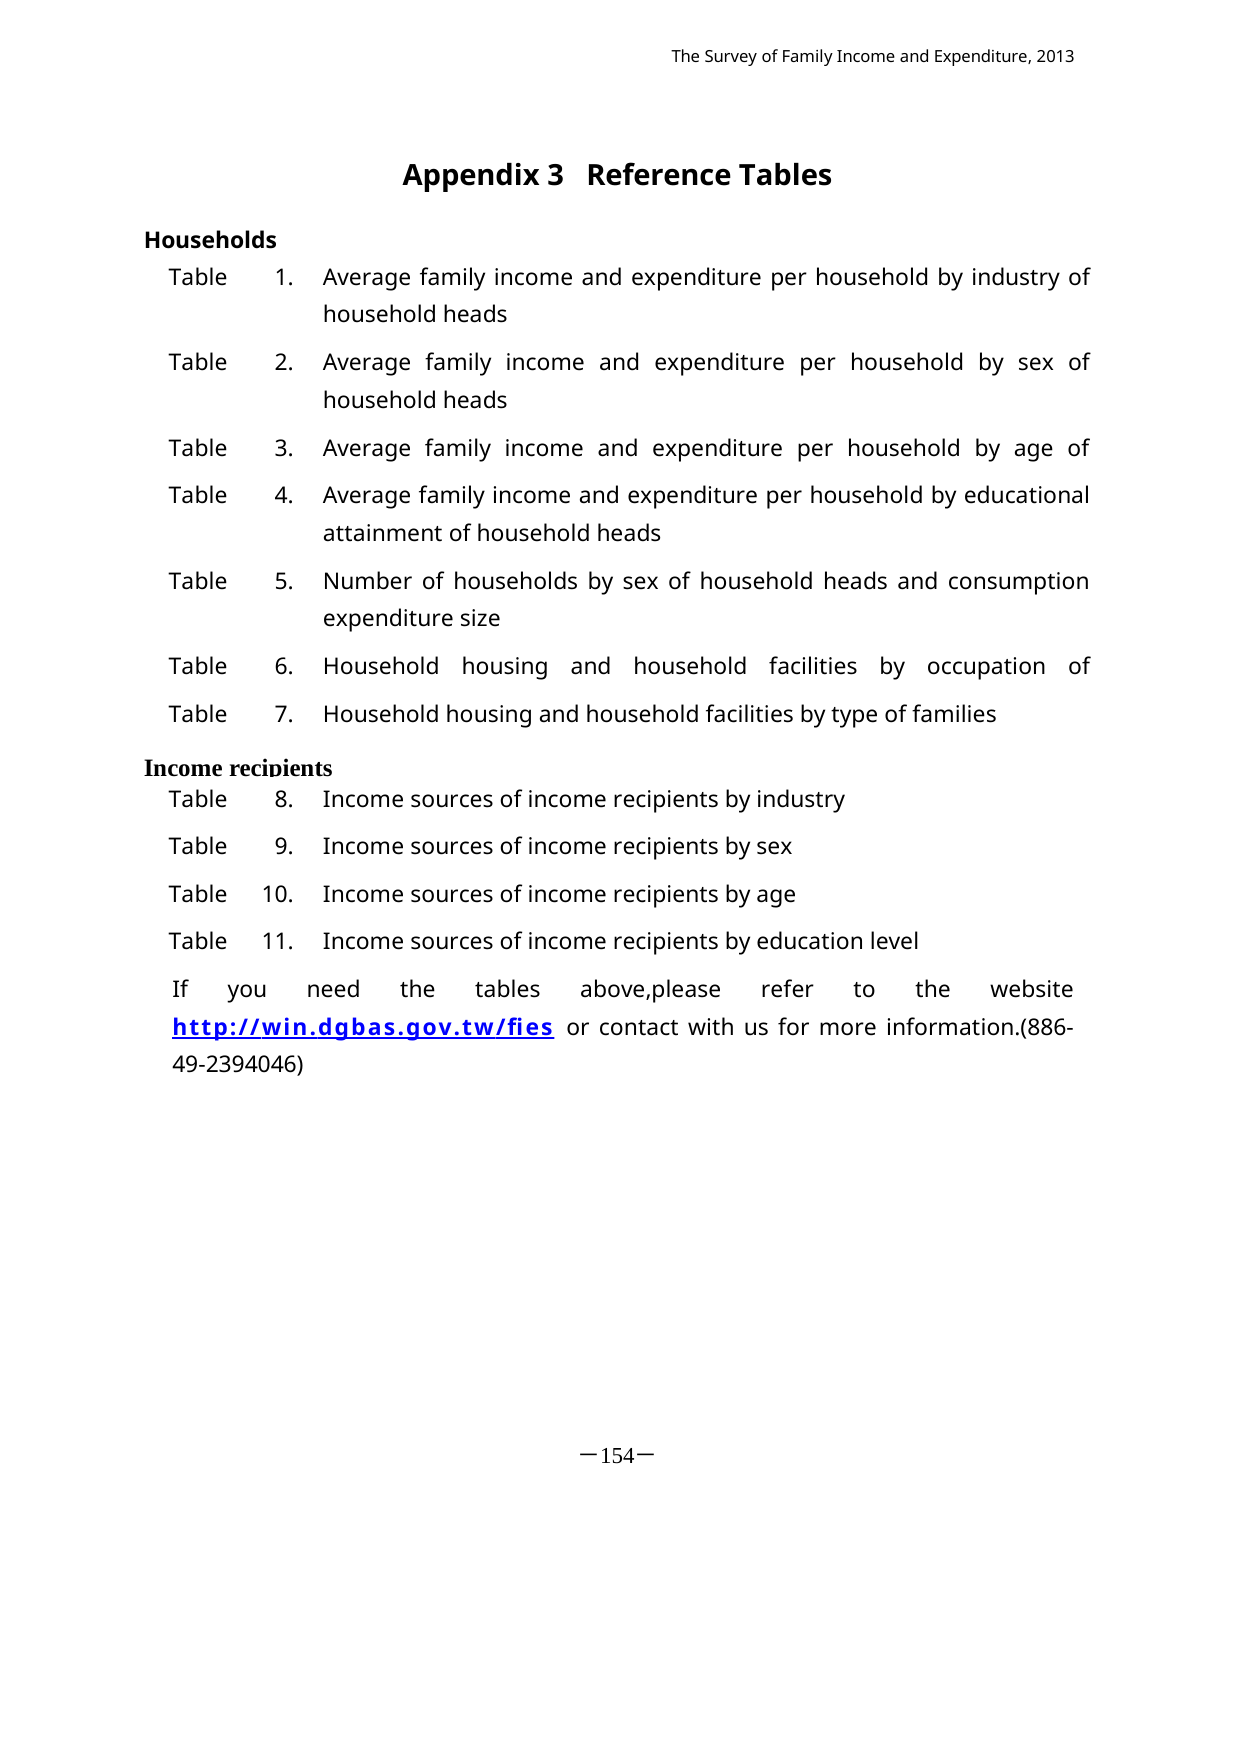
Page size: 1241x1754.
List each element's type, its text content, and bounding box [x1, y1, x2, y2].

table_cell [141, 416, 255, 426]
table_cell Table [141, 255, 255, 330]
table_cell [320, 463, 1094, 474]
table_cell [296, 463, 320, 474]
table_cell [296, 729, 320, 740]
table_cell [255, 862, 296, 872]
table_cell Table [141, 692, 255, 729]
table_cell [296, 549, 320, 559]
table_cell [141, 957, 255, 967]
table_cell 3. [255, 426, 296, 463]
table_cell Number of households by sex of household heads and consumption expenditure size [320, 559, 1094, 634]
table_cell [141, 729, 255, 740]
table_cell Income sources of income recipients by industry [320, 777, 1094, 814]
table_cell 4. [255, 474, 296, 549]
table_cell Average family income and expenditure per household by sex of household heads [320, 341, 1094, 416]
table_cell [320, 862, 1094, 872]
table_cell [255, 634, 296, 644]
table_cell [320, 634, 1094, 644]
table_cell Income sources of income recipients by education level [320, 920, 1094, 957]
table_cell Income recipients [141, 740, 1094, 777]
table_cell 2. [255, 341, 296, 416]
table_cell [255, 330, 296, 341]
table_cell Households [141, 218, 1094, 255]
table_cell Table [141, 426, 255, 463]
table_cell Table [141, 825, 255, 862]
table_cell [296, 426, 320, 463]
table_cell Income sources of income recipients by sex [320, 825, 1094, 862]
table_cell [296, 814, 320, 824]
table_cell [320, 682, 1094, 692]
table_cell 9. [255, 825, 296, 862]
table_cell [296, 920, 320, 957]
table_cell 8. [255, 777, 296, 814]
table_cell Average family income and expenditure per household by age of household heads [320, 426, 1094, 463]
table_cell [296, 872, 320, 909]
table_cell [141, 682, 255, 692]
table_cell [296, 909, 320, 920]
table_cell 5. [255, 559, 296, 634]
table_cell [141, 909, 255, 920]
table_cell 1. [255, 255, 296, 330]
table_cell [255, 909, 296, 920]
table_cell [320, 909, 1094, 920]
table_cell 6. [255, 645, 296, 682]
table_cell [255, 463, 296, 474]
table_cell [255, 416, 296, 426]
table_cell [296, 416, 320, 426]
table_cell [255, 549, 296, 559]
table_cell 11. [255, 920, 296, 957]
table_cell Household housing and household facilities by type of families [320, 692, 1094, 729]
table_cell [296, 330, 320, 341]
table_cell [296, 682, 320, 692]
table_cell 7. [255, 692, 296, 729]
table_cell Table [141, 645, 255, 682]
table_cell [141, 814, 255, 824]
table_cell 10. [255, 872, 296, 909]
table_cell [255, 729, 296, 740]
table_cell [296, 692, 320, 729]
table_cell [296, 825, 320, 862]
table_cell [296, 559, 320, 634]
table_cell Table [141, 559, 255, 634]
table_cell [255, 814, 296, 824]
table_cell Household housing and household facilities by occupation of household heads [320, 645, 1094, 682]
table_cell Table [141, 777, 255, 814]
table_cell [320, 957, 1094, 967]
table_cell [296, 777, 320, 814]
table_cell [320, 549, 1094, 559]
table_cell [296, 957, 320, 967]
table_cell [296, 645, 320, 682]
table_cell [296, 255, 320, 330]
table_cell Average family income and expenditure per household by educational attainment of household heads [320, 474, 1094, 549]
table_cell [320, 729, 1094, 740]
table_cell [255, 957, 296, 967]
table_cell Table [141, 920, 255, 957]
table_cell [296, 341, 320, 416]
table_cell Table [141, 474, 255, 549]
table_cell [141, 463, 255, 474]
table_cell [296, 474, 320, 549]
table_cell [255, 682, 296, 692]
table_cell [296, 862, 320, 872]
table_header Appendix 3 Reference Tables [141, 156, 1094, 218]
table_cell [141, 634, 255, 644]
table_cell Table [141, 341, 255, 416]
table_cell Income sources of income recipients by age [320, 872, 1094, 909]
table_cell [296, 634, 320, 644]
table_cell Average family income and expenditure per household by industry of household heads [320, 255, 1094, 330]
table_cell [141, 862, 255, 872]
table_cell [320, 416, 1094, 426]
table_cell [141, 549, 255, 559]
table_cell [141, 330, 255, 341]
table_cell [320, 814, 1094, 824]
text If you need the tables above,please refer to the website http://win.dgbas.gov.tw/fies or contact with us for more information.(886-49-2394046) [172, 967, 1075, 1080]
table_cell Table [141, 872, 255, 909]
table_cell [320, 330, 1094, 341]
